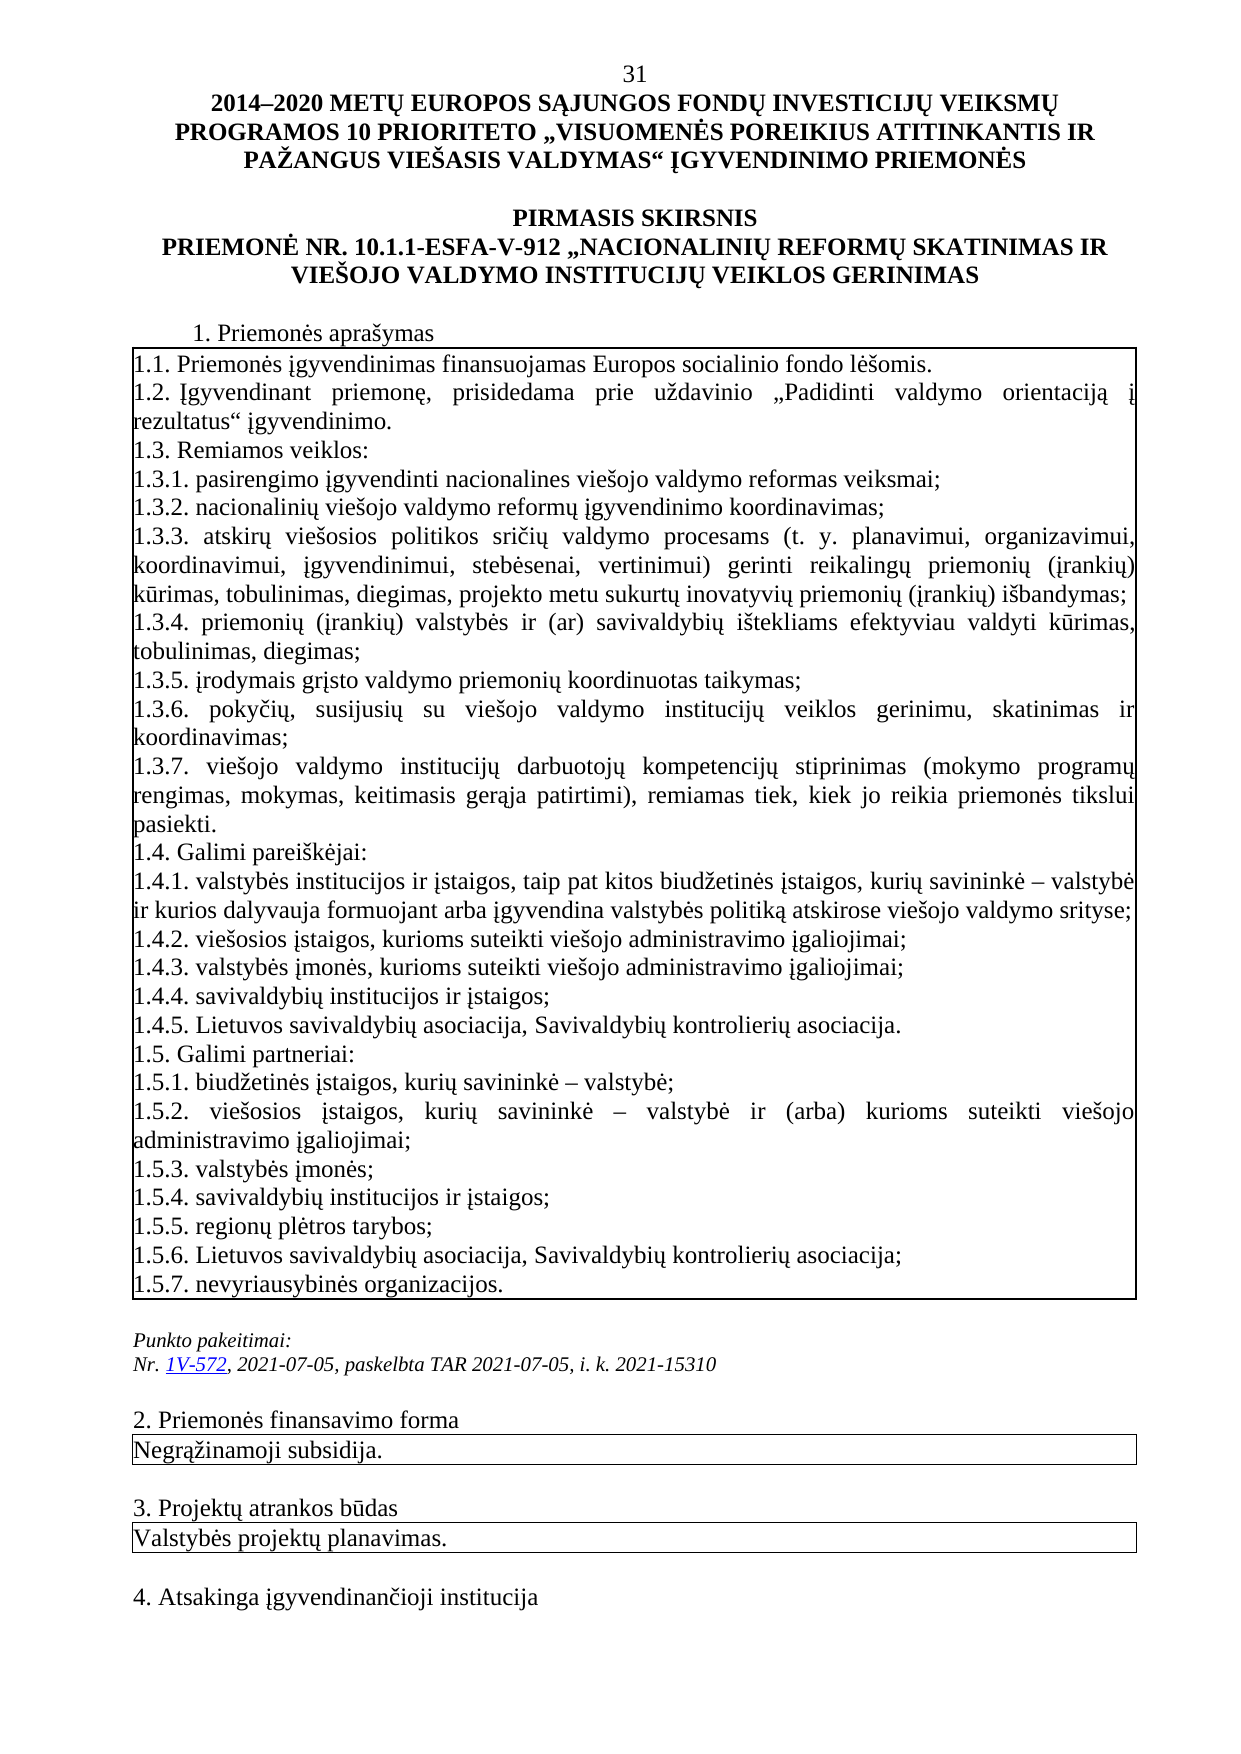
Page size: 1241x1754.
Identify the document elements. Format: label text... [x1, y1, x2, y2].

table_cell 1.5. Galimi partneriai: 1.5.1. biudžetinės įstaigos, kurių savininkė – valstybė; 1.5.2. viešosios įstaigos, kurių savininkė – valstybė ir (arba) kurioms suteikti viešojo administravimo įgaliojimai; 1.5.3. valstybės įmonės; 1.5.4. savivaldybių institucijos ir įstaigos; 1.5.5. regionų plėtros tarybos; 1.5.6. Lietuvos savivaldybių asociacija, Savivaldybių kontrolierių asociacija; 1.5.7. nevyriausybinės organizacijos. [134, 1039, 1135, 1297]
table_cell 1.4. Galimi pareiškėjai: 1.4.1. valstybės institucijos ir įstaigos, taip pat kitos biudžetinės įstaigos, kurių savininkė – valstybė ir kurios dalyvauja formuojant arba įgyvendina valstybės politiką atskirose viešojo valdymo srityse; 1.4.2. viešosios įstaigos, kurioms suteikti viešojo administravimo įgaliojimai; 1.4.3. valstybės įmonės, kurioms suteikti viešojo administravimo įgaliojimai; 1.4.4. savivaldybių institucijos ir įstaigos; 1.4.5. Lietuvos savivaldybių asociacija, Savivaldybių kontrolierių asociacija. [134, 838, 1135, 1039]
text 1. Priemonės aprašymas [133, 318, 1137, 347]
text 2. Priemonės finansavimo forma [133, 1405, 1137, 1434]
table_header Valstybės projektų planavimas. [133, 1523, 1136, 1552]
table_cell 1.3. Remiamos veiklos: 1.3.1. pasirengimo įgyvendinti nacionalines viešojo valdymo reformas veiksmai; 1.3.2. nacionalinių viešojo valdymo reformų įgyvendinimo koordinavimas; 1.3.3. atskirų viešosios politikos sričių valdymo procesams (t. y. planavimui, organizavimui, koordinavimui, įgyvendinimui, stebėsenai, vertinimui) gerinti reikalingų priemonių (įrankių) kūrimas, tobulinimas, diegimas, projekto metu sukurtų inovatyvių priemonių (įrankių) išbandymas; 1.3.4. priemonių (įrankių) valstybės ir (ar) savivaldybių ištekliams efektyviau valdyti kūrimas, tobulinimas, diegimas; 1.3.5. įrodymais grįsto valdymo priemonių koordinuotas taikymas; 1.3.6. pokyčių, susijusių su viešojo valdymo institucijų veiklos gerinimu, skatinimas ir koordinavimas; 1.3.7. viešojo valdymo institucijų darbuotojų kompetencijų stiprinimas (mokymo programų rengimas, mokymas, keitimasis gerąja patirtimi), remiamas tiek, kiek jo reikia priemonės tikslui pasiekti. [134, 435, 1135, 837]
text Nr. 1V-572, 2021-07-05, paskelbta TAR 2021-07-05, i. k. 2021-15310 [133, 1352, 1137, 1376]
table_cell 1.2. Įgyvendinant priemonę, prisidedama prie uždavinio „Padidinti valdymo orientaciją į rezultatus“ įgyvendinimo. [134, 378, 1135, 435]
table_header Negrąžinamoji subsidija. [133, 1435, 1136, 1464]
table_header 1.1. Priemonės įgyvendinimas finansuojamas Europos socialinio fondo lėšomis. [134, 349, 1135, 377]
text Punkto pakeitimai: [133, 1328, 1137, 1352]
text 3. Projektų atrankos būdas [133, 1493, 1137, 1522]
text 2014–2020 METŲ EUROPOS SĄJUNGOS FONDŲ INVESTICIJŲ VEIKSMŲ PROGRAMOS 10 PRIORITETO „VISUOMENĖS POREIKIUS ATITINKANTIS IR PAŽANGUS VIEŠASIS VALDYMAS“ ĮGYVENDINIMO PRIEMONĖS [133, 88, 1137, 174]
text PRIEMONĖ NR. 10.1.1-ESFA-V-912 „NACIONALINIŲ REFORMŲ SKATINIMAS IR VIEŠOJO VALDYMO INSTITUCIJŲ VEIKLOS GERINIMAS [133, 232, 1137, 289]
text PIRMASIS SKIRSNIS [133, 203, 1137, 232]
text 4. Atsakinga įgyvendinančioji institucija [133, 1582, 1137, 1611]
